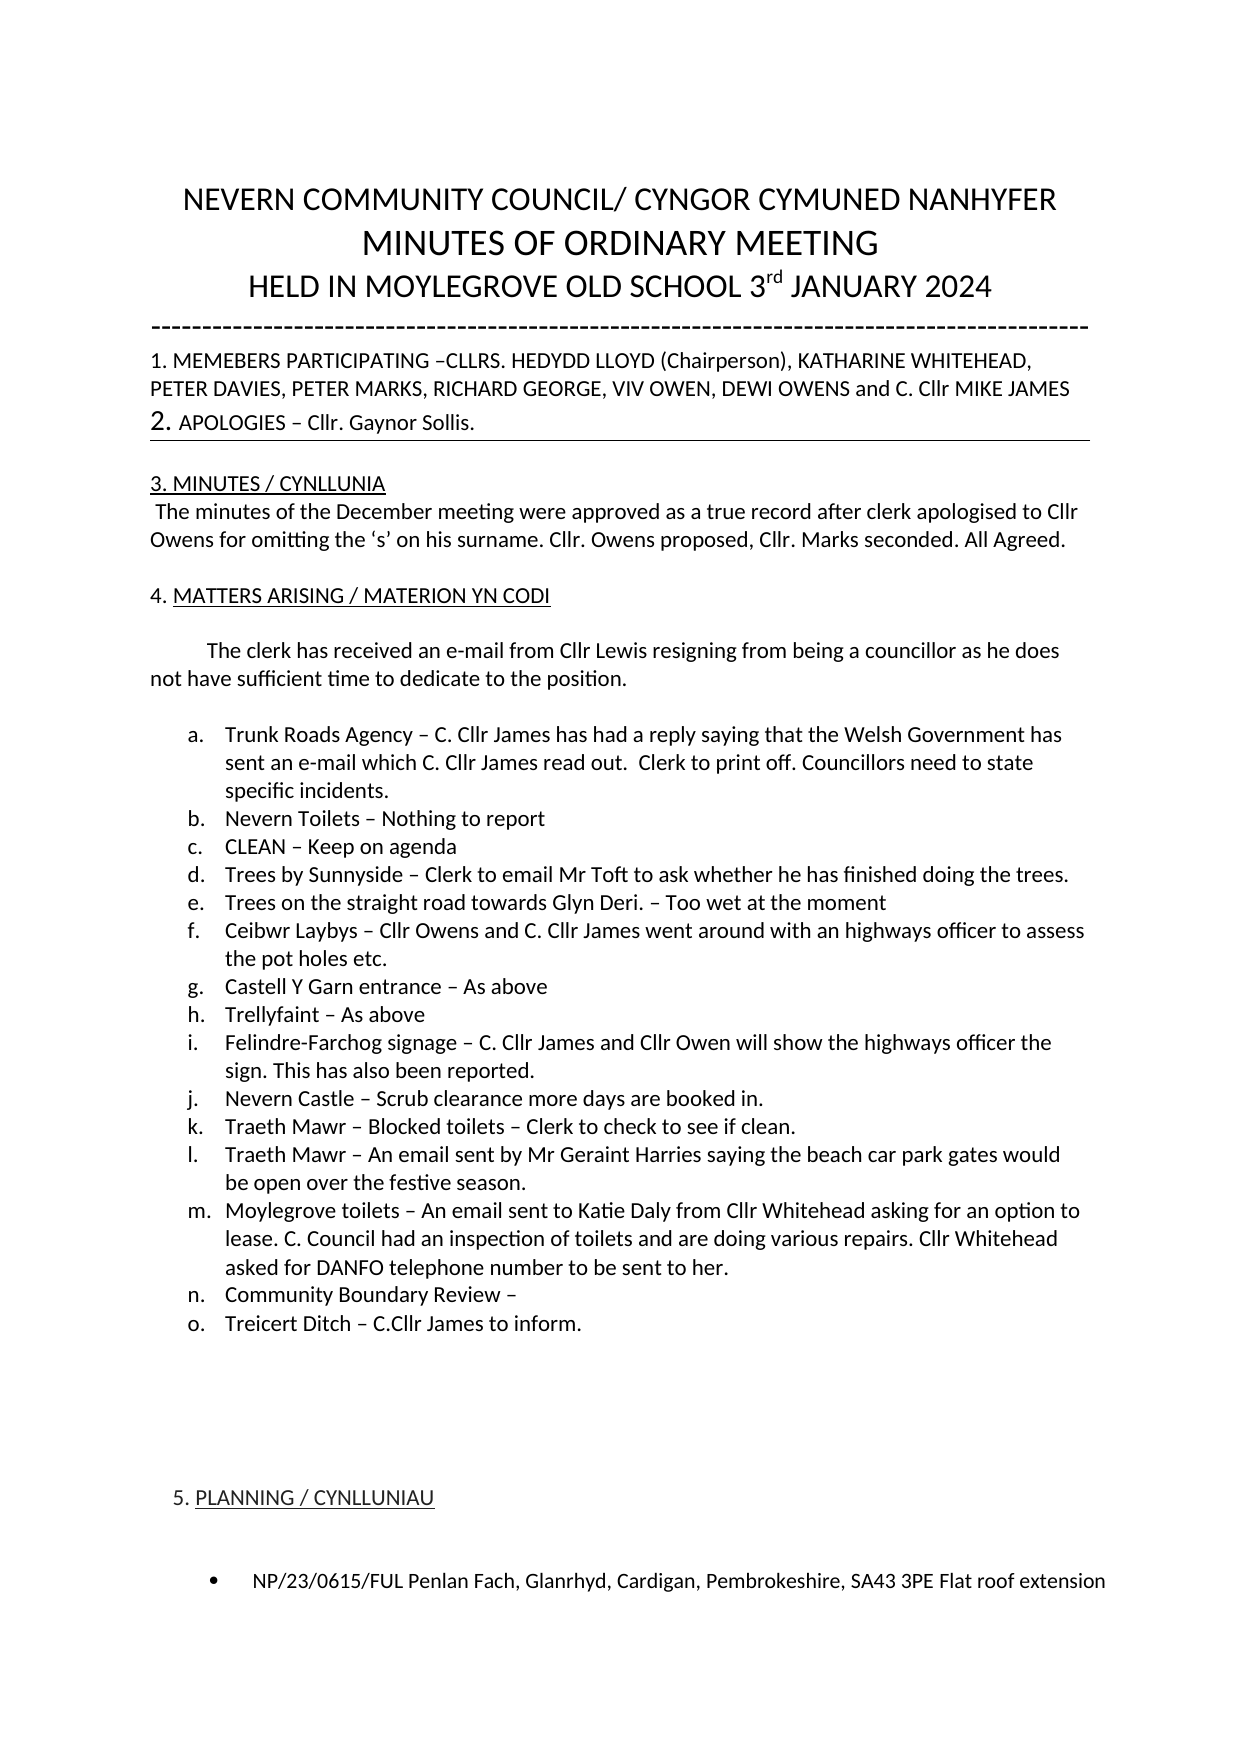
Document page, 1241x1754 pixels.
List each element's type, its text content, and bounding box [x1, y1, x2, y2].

text 2. APOLOGIES – Cllr. Gaynor Sollis. [150, 402, 1090, 440]
list Treicert Ditch – C.Cllr James to inform. [187, 1309, 1090, 1337]
list CLEAN – Keep on agenda [187, 832, 1090, 860]
list Trees by Sunnyside – Clerk to email Mr Toft to ask whether he has finished doing the trees. [187, 860, 1090, 888]
list Trellyfaint – As above [187, 1000, 1090, 1028]
text The minutes of the December meeting were approved as a true record after clerk apologised to Cllr Owens for omitting the ‘s’ on his surname. Cllr. Owens proposed, Cllr. Marks seconded. All Agreed. [150, 497, 1090, 553]
text HELD IN MOYLEGROVE OLD SCHOOL 3rd JANUARY 2024 [150, 264, 1090, 305]
list Ceibwr Laybys – Cllr Owens and C. Cllr James went around with an highways officer to assess the pot holes etc. [187, 916, 1090, 972]
table_cell [1125, 1393, 1240, 1594]
list Castell Y Garn entrance – As above [187, 972, 1090, 1000]
text 1. MEMEBERS PARTICIPATING –CLLRS. HEDYDD LLOYD (Chairperson), KATHARINE WHITEHEAD, PETER DAVIES, PETER MARKS, RICHARD GEORGE, VIV OWEN, DEWI OWENS and C. Cllr MIKE JAMES [150, 346, 1090, 402]
list Nevern Castle – Scrub clearance more days are booked in. [187, 1084, 1090, 1112]
list Moylegrove toilets – An email sent to Katie Daly from Cllr Whitehead asking for an option to lease. C. Council had an inspection of toilets and are doing various repairs. Cllr Whitehead asked for DANFO telephone number to be sent to her. [187, 1197, 1090, 1281]
table_cell [161, 1365, 371, 1393]
table_cell [371, 1365, 1240, 1393]
list Traeth Mawr – An email sent by Mr Geraint Harries saying the beach car park gates would be open over the festive season. [187, 1141, 1090, 1197]
list Felindre-Farchog signage – C. Cllr James and Cllr Owen will show the highways officer the sign. This has also been reported. [187, 1028, 1090, 1084]
list Traeth Mawr – Blocked toilets – Clerk to check to see if clean. [187, 1112, 1090, 1141]
text 3. MINUTES / CYNLLUNIA [150, 469, 1090, 497]
list Trees on the straight road towards Glyn Deri. – Too wet at the moment [187, 888, 1090, 916]
text NEVERN COMMUNITY COUNCIL/ CYNGOR CYMUNED NANHYFER [150, 178, 1090, 219]
text MINUTES OF ORDINARY MEETING [150, 219, 1090, 264]
text -------------------------------------------------------------------------------------------- [150, 305, 1090, 346]
table_cell 5. PLANNING / CYNLLUNIAU NP/23/0615/FUL Penlan Fach, Glanrhyd, Cardigan, Pembrokeshire, SA43 3PE Flat roof extension with roof terrace to replace existing extension. (03/01/2024) No Objection NP/23/0587/FUL Alltfach, Glanrhyd, Cardigan, Pembrokeshire, SA43 3PG Extension and alterations to existing dwelling (01/01/2024) No Objection [161, 1393, 1124, 1594]
list Trunk Roads Agency – C. Cllr James has had a reply saying that the Welsh Government has sent an e-mail which C. Cllr James read out. Clerk to print off. Councillors need to state specific incidents. [187, 720, 1090, 804]
list Nevern Toilets – Nothing to report [187, 804, 1090, 832]
list Community Boundary Review – [187, 1281, 1090, 1309]
text 4. MATTERS ARISING / MATERION YN CODI [150, 581, 1090, 609]
text The clerk has received an e-mail from Cllr Lewis resigning from being a councillor as he does not have sufficient time to dedicate to the position. [150, 636, 1090, 692]
